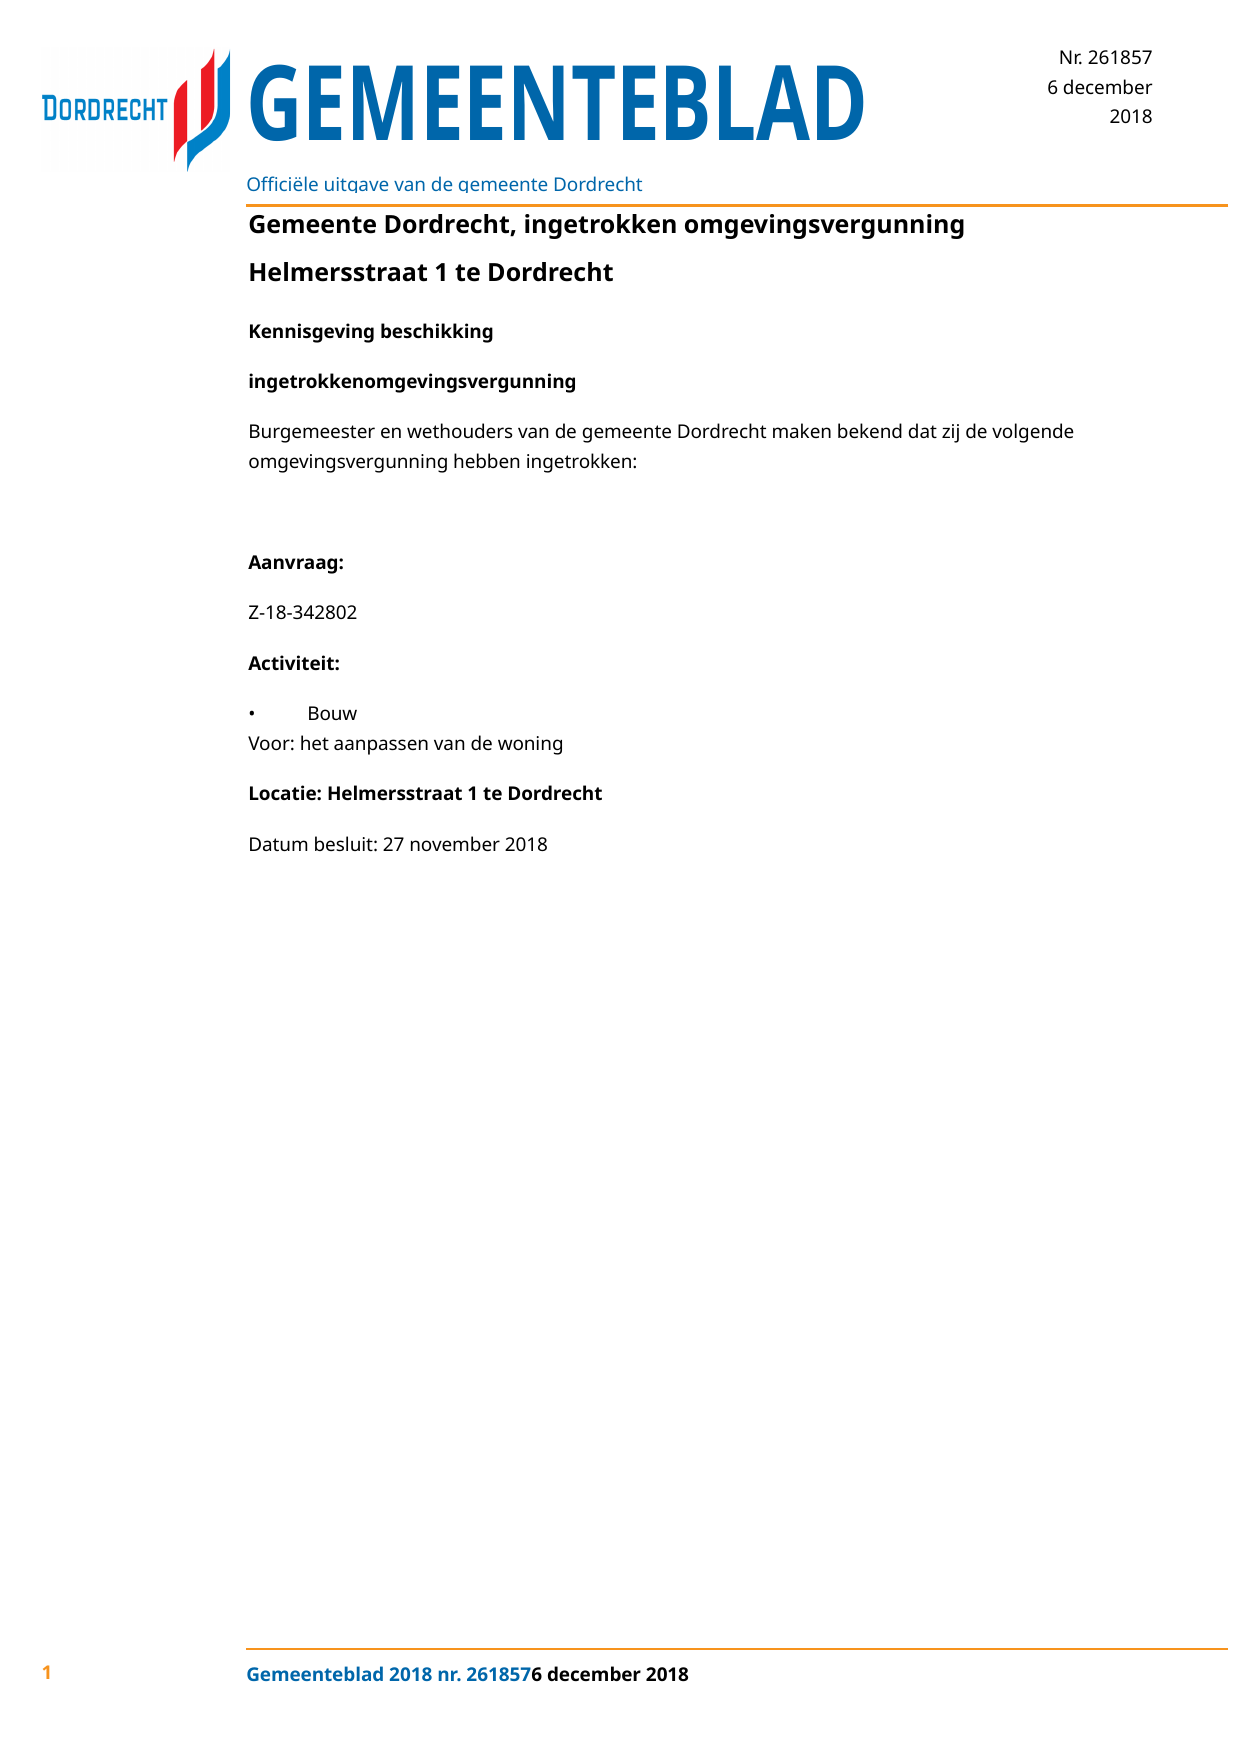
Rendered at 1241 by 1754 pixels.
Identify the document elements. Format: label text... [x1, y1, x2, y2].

text Z-18-342802 [248, 599, 1152, 625]
text Gemeente Dordrecht, ingetrokken omgevingsvergunning Helmersstraat 1 te Dordrecht [248, 207, 1152, 288]
text ingetrokkenomgevingsvergunning [248, 368, 1152, 394]
text Kennisgeving beschikking [248, 318, 1152, 344]
text Locatie: Helmersstraat 1 te Dordrecht [248, 780, 1152, 806]
text Aanvraag: [248, 549, 1152, 575]
text Datum besluit: 27 november 2018 [248, 831, 1152, 857]
text Burgemeester en wethouders van de gemeente Dordrecht maken bekend dat zij de volgende omgevingsvergunning hebben ingetrokken: [248, 419, 1152, 474]
text Activiteit: [248, 650, 1152, 676]
picture [41, 47, 231, 172]
text Voor: het aanpassen van de woning [248, 730, 1152, 756]
list Bouw [248, 700, 1152, 726]
